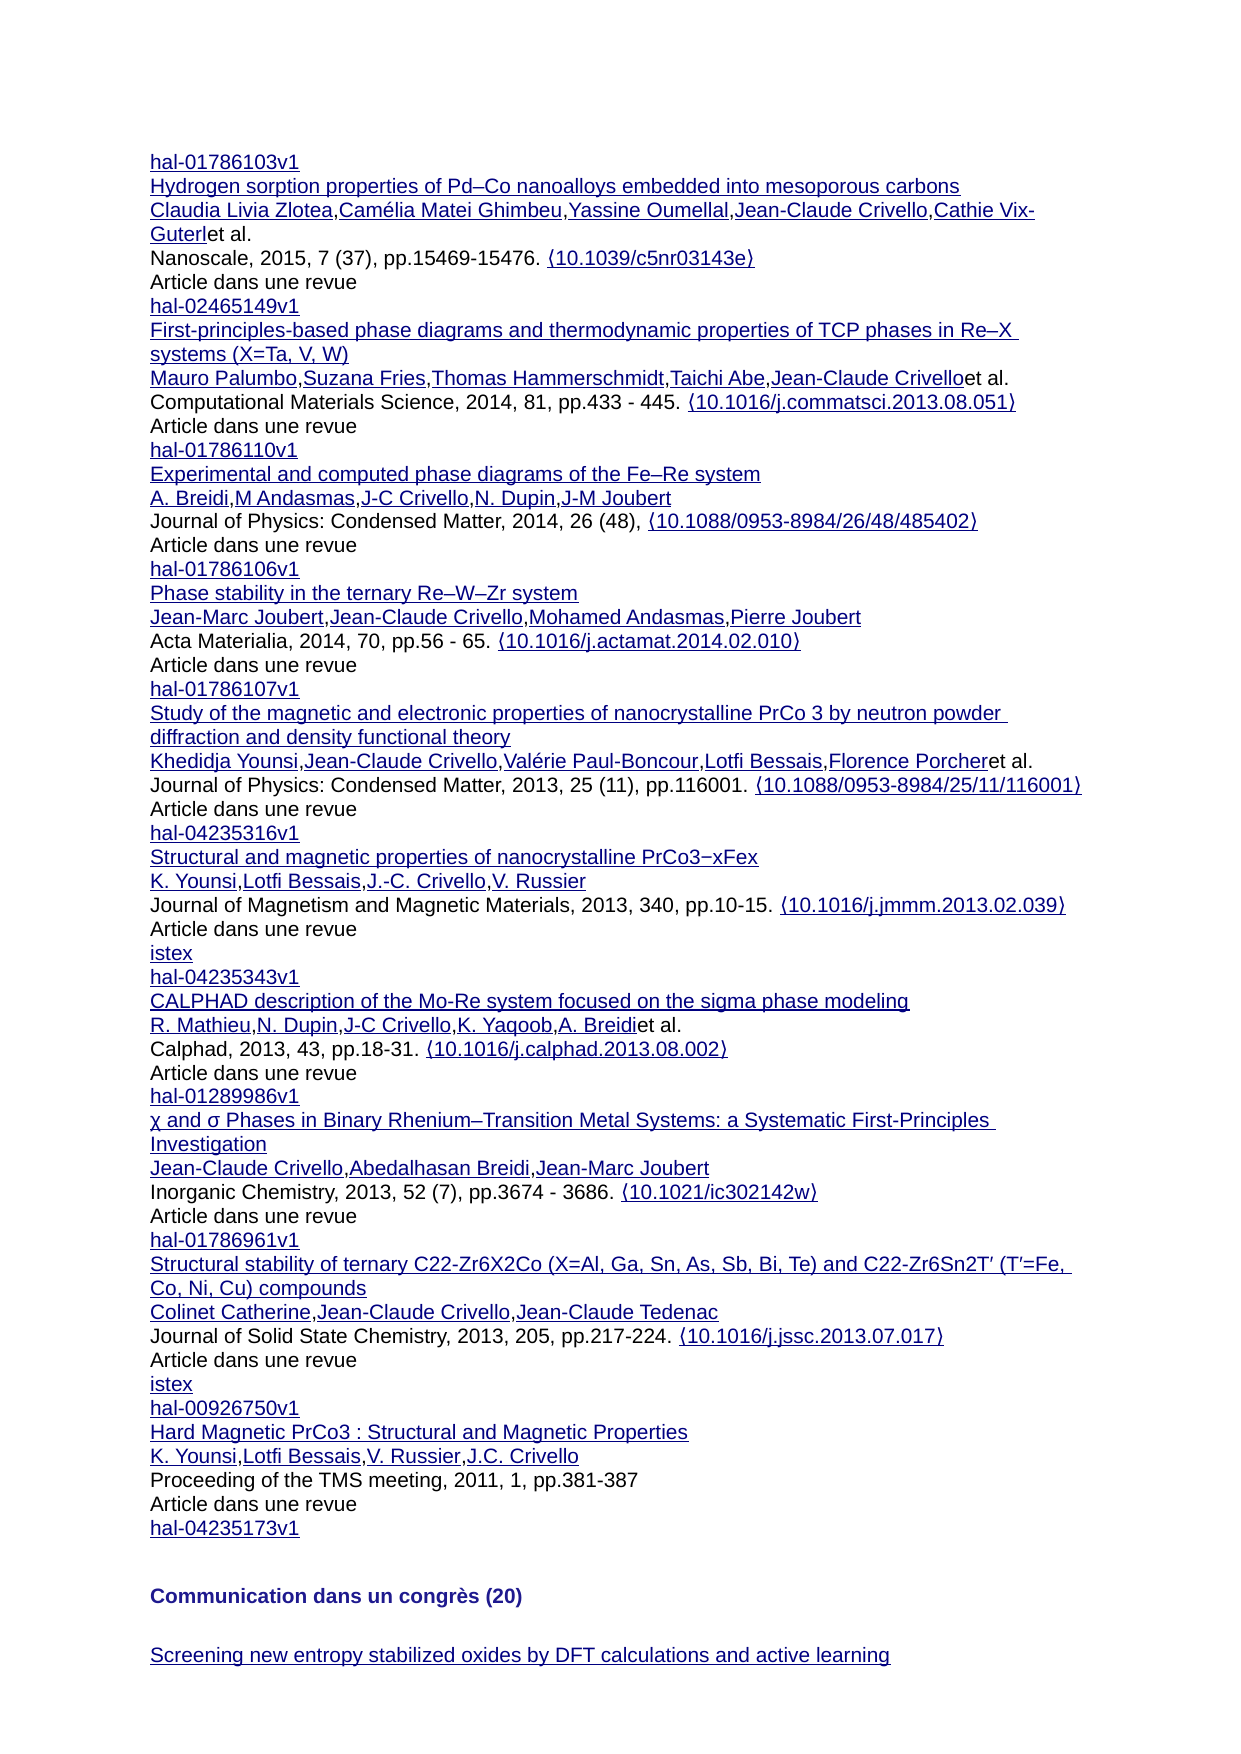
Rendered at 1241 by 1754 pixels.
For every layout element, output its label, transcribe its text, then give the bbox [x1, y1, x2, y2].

table_cell Study of the magnetic and electronic properties of nanocrystalline PrCo 3 by neutron powder diffraction and density functional theory Khedidja Younsi,Jean-Claude Crivello,Valérie Paul-Boncour,Lotfi Bessais,Florence Porcheret al. Journal of Physics: Condensed Matter, 2013, 25 (11), pp.116001. ⟨10.1088/0953-8984/25/11/116001⟩ Article dans une revue hal-04235316v1 [150, 701, 1090, 845]
table_cell First-principles-based phase diagrams and thermodynamic properties of TCP phases in Re–X systems (X=Ta, V, W) Mauro Palumbo,Suzana Fries,Thomas Hammerschmidt,Taichi Abe,Jean-Claude Crivelloet al. Computational Materials Science, 2014, 81, pp.433 - 445. ⟨10.1016/j.commatsci.2013.08.051⟩ Article dans une revue hal-01786110v1 [150, 318, 1090, 461]
table_header Screening new entropy stabilized oxides by DFT calculations and active learning [150, 1643, 1090, 1667]
table_cell Hydrogen sorption properties of Pd–Co nanoalloys embedded into mesoporous carbons Claudia Livia Zlotea,Camélia Matei Ghimbeu,Yassine Oumellal,Jean-Claude Crivello,Cathie Vix-Guterlet al. Nanoscale, 2015, 7 (37), pp.15469-15476. ⟨10.1039/c5nr03143e⟩ Article dans une revue hal-02465149v1 [150, 174, 1090, 318]
table_cell Structural and magnetic properties of nanocrystalline PrCo3−xFex K. Younsi,Lotfi Bessais,J.-C. Crivello,V. Russier Journal of Magnetism and Magnetic Materials, 2013, 340, pp.10-15. ⟨10.1016/j.jmmm.2013.02.039⟩ Article dans une revue istex hal-04235343v1 [150, 845, 1090, 988]
table_cell Structural stability of ternary C22-Zr6X2Co (X=Al, Ga, Sn, As, Sb, Bi, Te) and C22-Zr6Sn2T′ (T′=Fe, Co, Ni, Cu) compounds Colinet Catherine,Jean-Claude Crivello,Jean-Claude Tedenac Journal of Solid State Chemistry, 2013, 205, pp.217-224. ⟨10.1016/j.jssc.2013.07.017⟩ Article dans une revue istex hal-00926750v1 [150, 1252, 1090, 1420]
table_cell Hard Magnetic PrCo3 : Structural and Magnetic Properties K. Younsi,Lotfi Bessais,V. Russier,J.C. Crivello Proceeding of the TMS meeting, 2011, 1, pp.381-387 Article dans une revue hal-04235173v1 [150, 1420, 1090, 1539]
table_cell χ and σ Phases in Binary Rhenium–Transition Metal Systems: a Systematic First-Principles Investigation Jean-Claude Crivello,Abedalhasan Breidi,Jean-Marc Joubert Inorganic Chemistry, 2013, 52 (7), pp.3674 - 3686. ⟨10.1021/ic302142w⟩ Article dans une revue hal-01786961v1 [150, 1108, 1090, 1252]
table_cell Experimental and computed phase diagrams of the Fe–Re system A. Breidi,M Andasmas,J-C Crivello,N. Dupin,J-M Joubert Journal of Physics: Condensed Matter, 2014, 26 (48), ⟨10.1088/0953-8984/26/48/485402⟩ Article dans une revue hal-01786106v1 [150, 461, 1090, 581]
table_cell Phase stability in the ternary Re–W–Zr system Jean-Marc Joubert,Jean-Claude Crivello,Mohamed Andasmas,Pierre Joubert Acta Materialia, 2014, 70, pp.56 - 65. ⟨10.1016/j.actamat.2014.02.010⟩ Article dans une revue hal-01786107v1 [150, 581, 1090, 701]
table_cell hal-01786103v1 [150, 150, 1090, 174]
subtitle Communication dans un congrès (20) [150, 1584, 1090, 1608]
table_cell CALPHAD description of the Mo-Re system focused on the sigma phase modeling R. Mathieu,N. Dupin,J-C Crivello,K. Yaqoob,A. Breidiet al. Calphad, 2013, 43, pp.18-31. ⟨10.1016/j.calphad.2013.08.002⟩ Article dans une revue hal-01289986v1 [150, 989, 1090, 1108]
